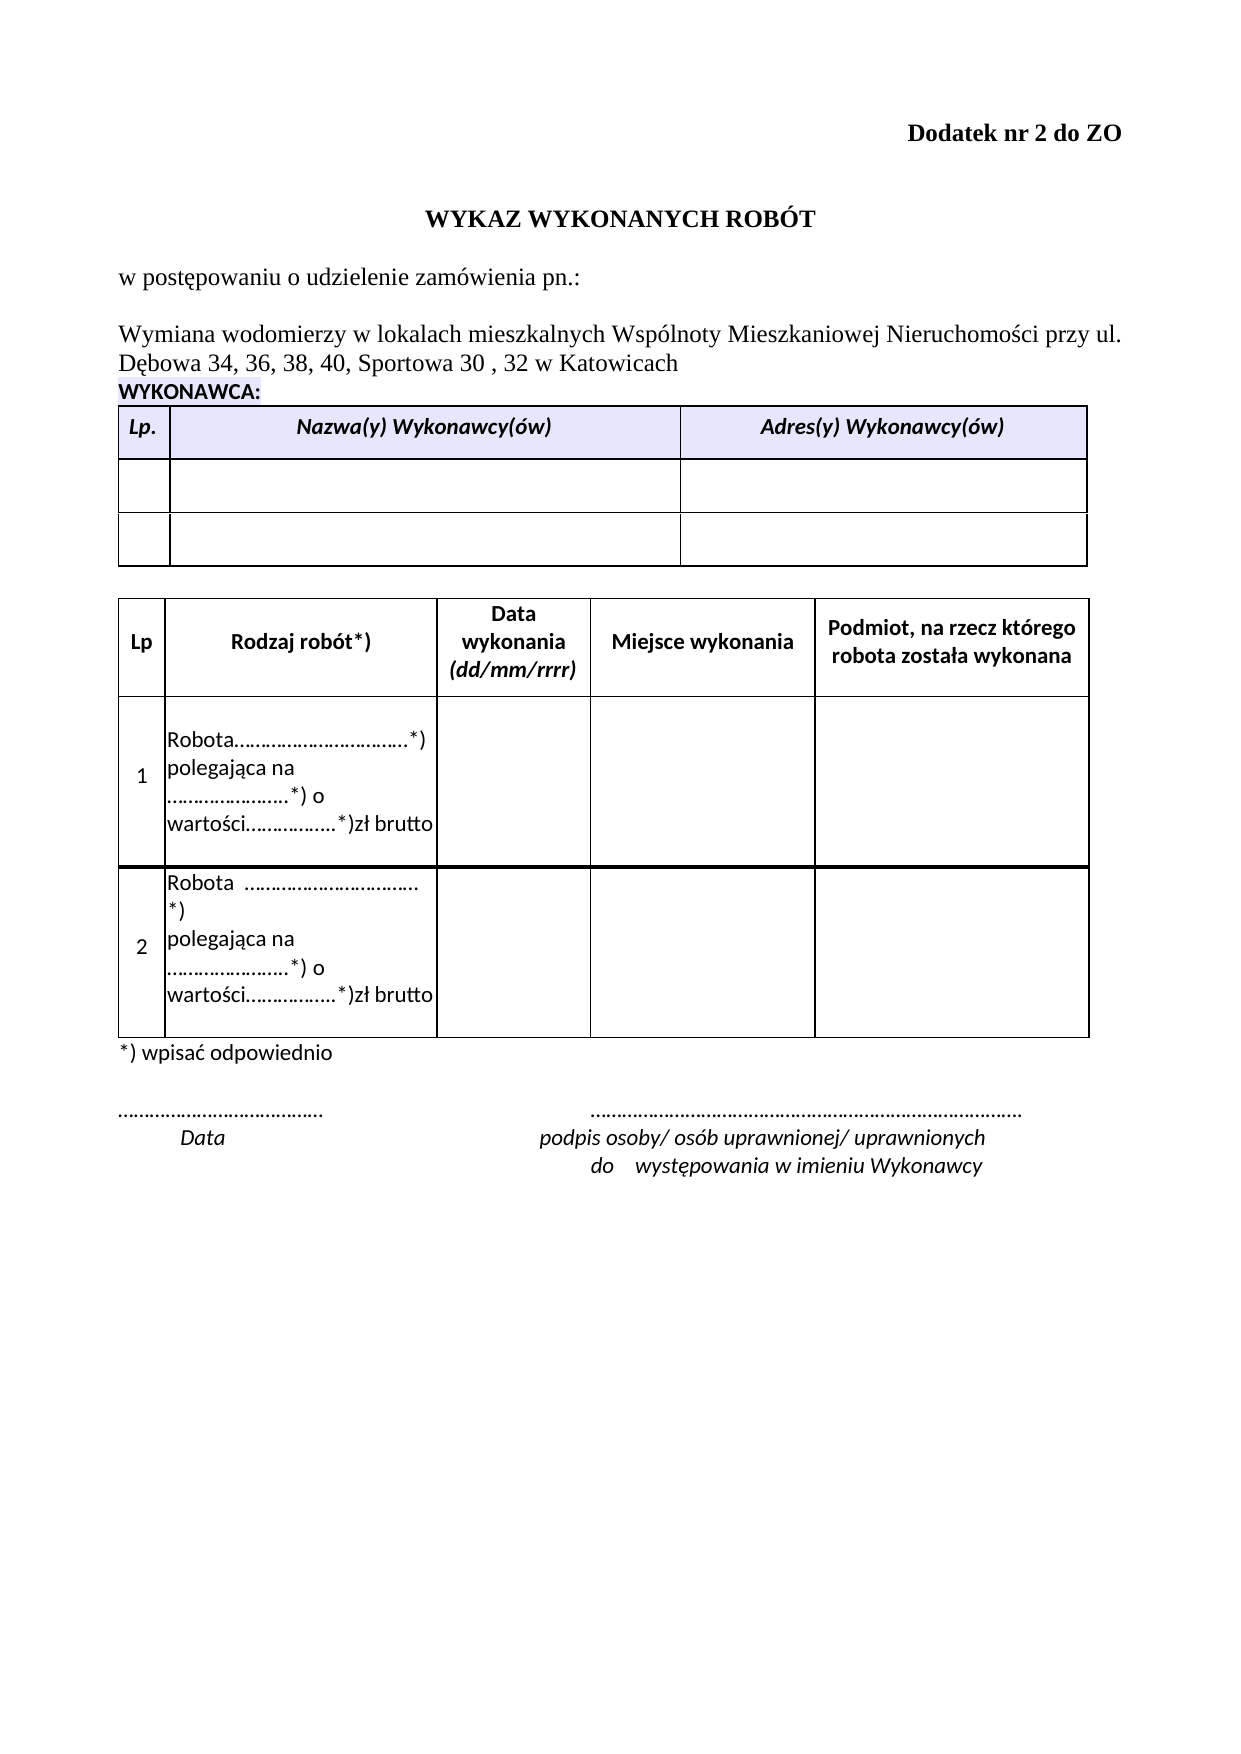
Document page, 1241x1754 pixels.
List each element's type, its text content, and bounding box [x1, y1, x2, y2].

table_cell [438, 869, 590, 1037]
text WYKONAWCA: [118, 377, 1122, 405]
table_cell [681, 460, 1086, 512]
table_header Data wykonania (dd/mm/rrrr) [438, 599, 590, 696]
table_cell [681, 514, 1086, 565]
table_cell [119, 460, 169, 512]
table_header Miejsce wykonania [591, 599, 814, 696]
table_cell 1 [119, 697, 164, 865]
table_header Nazwa(y) Wykonawcy(ów) [171, 407, 680, 458]
table_cell Robota……………………………*) polegająca na …………………..*) o wartości……………..*)zł brutto [166, 697, 436, 865]
table_header Lp. [119, 407, 169, 458]
text Dodatek nr 2 do ZO [118, 118, 1122, 147]
table_header Adres(y) Wykonawcy(ów) [681, 407, 1086, 458]
table_header Podmiot, na rzecz którego robota została wykonana [816, 599, 1088, 696]
table_cell [171, 460, 680, 512]
table_cell [171, 514, 680, 565]
table_cell [119, 514, 169, 565]
text Wymiana wodomierzy w lokalach mieszkalnych Wspólnoty Mieszkaniowej Nieruchomości przy ul. Dębowa 34, 36, 38, 40, Sportowa 30 , 32 w Katowicach [118, 319, 1122, 377]
table_cell [591, 869, 814, 1037]
text *) wpisać odpowiednio [118, 1038, 1122, 1066]
table_cell 2 [119, 869, 164, 1037]
table_cell [816, 697, 1088, 865]
table_cell [438, 697, 590, 865]
table_header Rodzaj robót*) [166, 599, 436, 696]
table_cell [816, 869, 1088, 1037]
table_cell [591, 697, 814, 865]
table_cell Robota ……………………………*) polegająca na …………………..*) o wartości……………..*)zł brutto [166, 869, 436, 1037]
text WYKAZ WYKONANYCH ROBÓT [118, 204, 1122, 233]
text Data podpis osoby/ osób uprawnionej/ uprawnionych do występowania w imieniu Wykonawcy [118, 1123, 1122, 1179]
text w postępowaniu o udzielenie zamówienia pn.: [118, 262, 1122, 291]
text ………………………………… ………………………………………………………………………. [118, 1095, 1122, 1123]
table_header Lp [119, 599, 164, 696]
